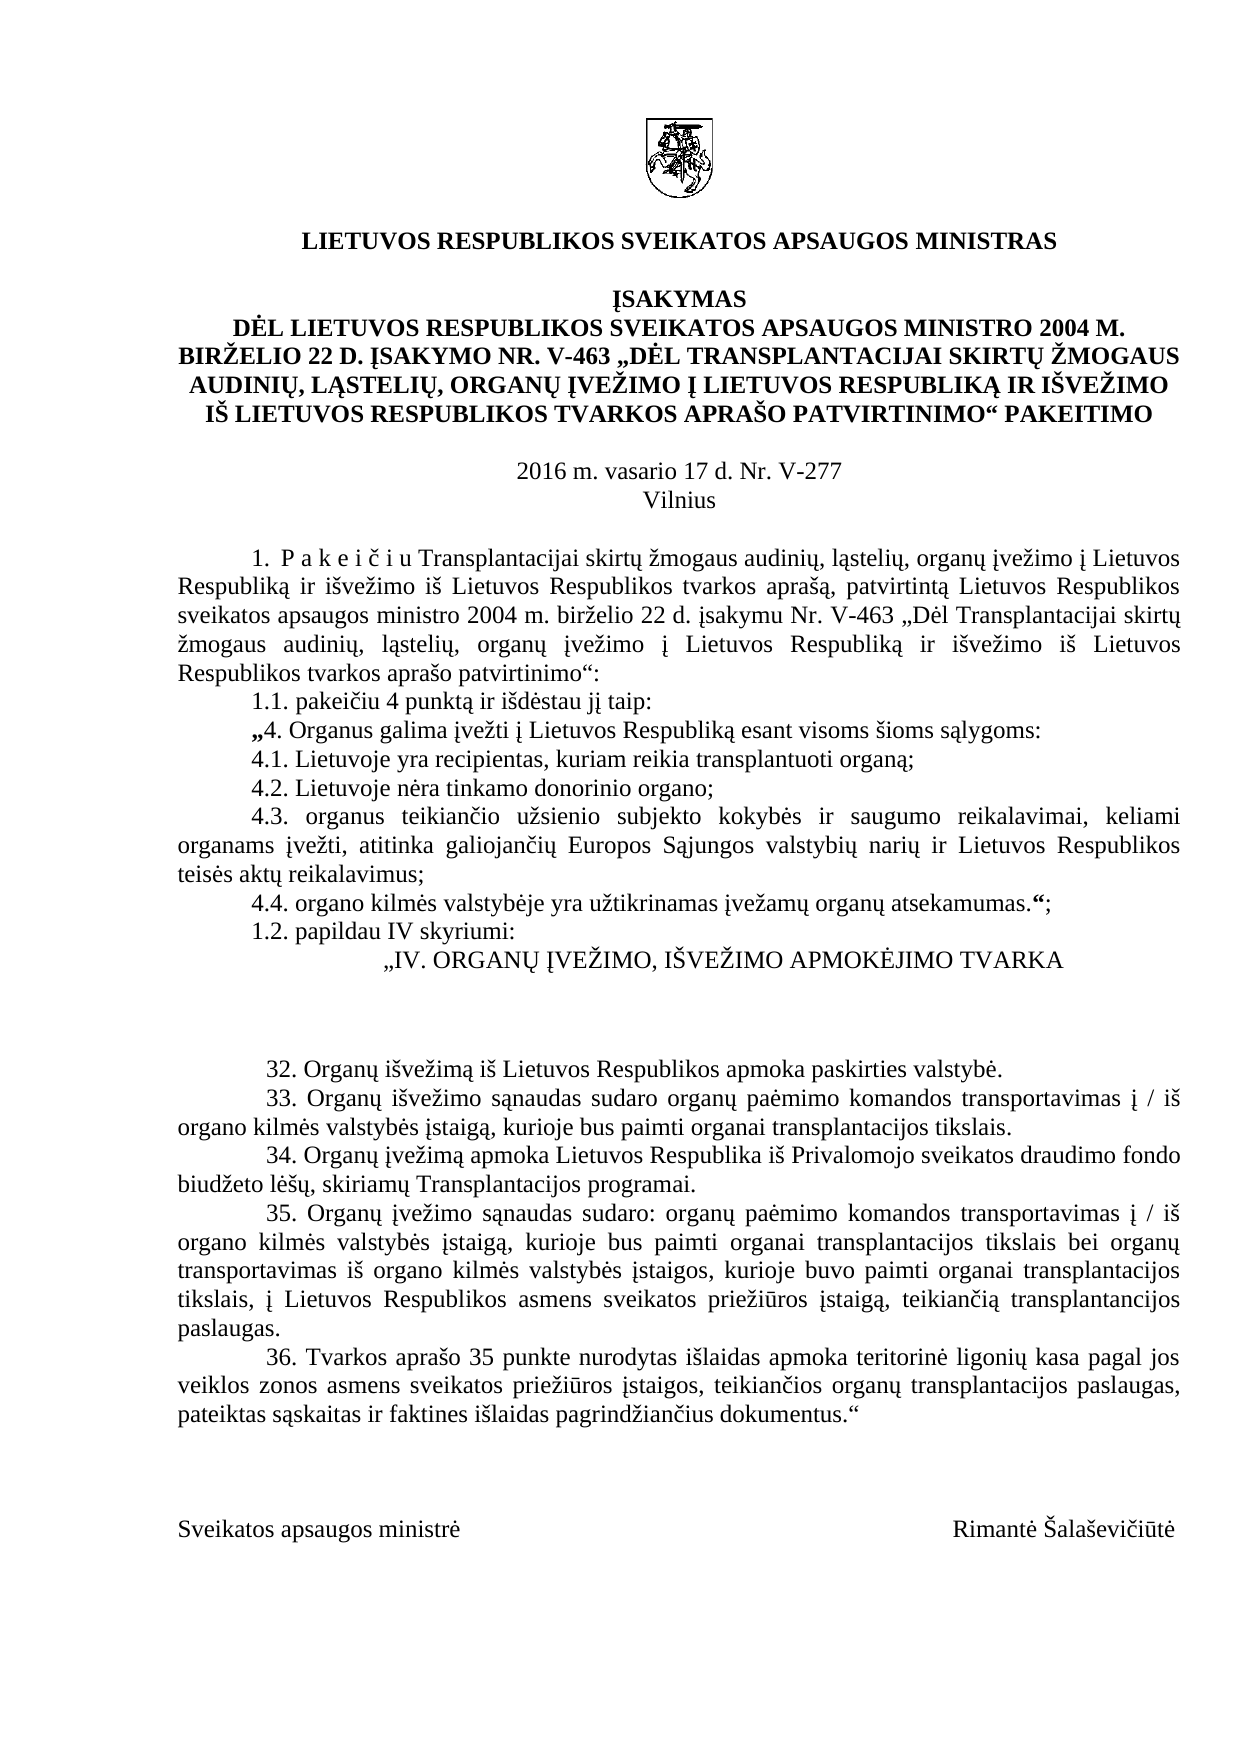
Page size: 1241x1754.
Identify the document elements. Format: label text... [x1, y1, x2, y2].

text 35. Organų įvežimo sąnaudas sudaro: organų paėmimo komandos transportavimas į / iš organo kilmės valstybės įstaigą, kurioje bus paimti organai transplantacijos tikslais bei organų transportavimas iš organo kilmės valstybės įstaigos, kurioje buvo paimti organai transplantacijos tikslais, į Lietuvos Respublikos asmens sveikatos priežiūros įstaigą, teikiančią transplantancijos paslaugas. [177, 1198, 1181, 1342]
text 1. P a k e i č i u Transplantacijai skirtų žmogaus audinių, ląstelių, organų įvežimo į Lietuvos Respubliką ir išvežimo iš Lietuvos Respublikos tvarkos aprašą, patvirtintą Lietuvos Respublikos sveikatos apsaugos ministro 2004 m. birželio 22 d. įsakymu Nr. V-463 „Dėl Transplantacijai skirtų žmogaus audinių, ląstelių, organų įvežimo į Lietuvos Respubliką ir išvežimo iš Lietuvos Respublikos tvarkos aprašo patvirtinimo“: [177, 543, 1181, 686]
text Vilnius [177, 485, 1181, 514]
text 34. Organų įvežimą apmoka Lietuvos Respublika iš Privalomojo sveikatos draudimo fondo biudžeto lėšų, skiriamų Transplantacijos programai. [177, 1141, 1181, 1198]
text 1.2. papildau IV skyriumi: [251, 916, 1181, 945]
text ĮSAKYMAS [177, 284, 1181, 313]
text 4.4. organo kilmės valstybėje yra užtikrinamas įvežamų organų atsekamumas.“; [177, 888, 1181, 916]
text 4.1. Lietuvoje yra recipientas, kuriam reikia transplantuoti organą; [177, 744, 1181, 773]
text 1.1. pakeičiu 4 punktą ir išdėstau jį taip: [177, 686, 1181, 715]
text DĖL LIETUVOS RESPUBLIKOS SVEIKATOS APSAUGOS MINISTRO 2004 M. BIRŽELIO 22 D. ĮSAKYMO NR. V-463 „DĖL TRANSPLANTACIJAI SKIRTŲ ŽMOGAUS AUDINIŲ, LĄSTELIŲ, ORGANŲ ĮVEŽIMO Į LIETUVOS RESPUBLIKĄ IR IŠVEŽIMO IŠ LIETUVOS RESPUBLIKOS TVARKOS APRAŠO PATVIRTINIMO“ PAKEITIMO [177, 313, 1181, 428]
text 36. Tvarkos aprašo 35 punkte nurodytas išlaidas apmoka teritorinė ligonių kasa pagal jos veiklos zonos asmens sveikatos priežiūros įstaigos, teikiančios organų transplantacijos paslaugas, pateiktas sąskaitas ir faktines išlaidas pagrindžiančius dokumentus.“ [177, 1342, 1181, 1428]
text 4.3. organus teikiančio užsienio subjekto kokybės ir saugumo reikalavimai, keliami organams įvežti, atitinka galiojančių Europos Sąjungos valstybių narių ir Lietuvos Respublikos teisės aktų reikalavimus; [177, 801, 1181, 888]
text Sveikatos apsaugos ministrė Rimantė Šalaševičiūtė [177, 1514, 1181, 1543]
text 4.2. Lietuvoje nėra tinkamo donorinio organo; [177, 773, 1181, 801]
text „4. Organus galima įvežti į Lietuvos Respubliką esant visoms šioms sąlygoms: [177, 715, 1181, 744]
text 33. Organų išvežimo sąnaudas sudaro organų paėmimo komandos transportavimas į / iš organo kilmės valstybės įstaigą, kurioje bus paimti organai transplantacijos tikslais. [177, 1083, 1181, 1141]
text 2016 m. vasario 17 d. Nr. V-277 [177, 456, 1181, 485]
text LIETUVOS RESPUBLIKOS SVEIKATOS APSAUGOS ministras [177, 226, 1181, 255]
text „IV. ORGANŲ ĮVEŽIMO, IŠVEŽIMO APMOKĖJIMO TVARKA [177, 945, 1181, 974]
text 32. Organų išvežimą iš Lietuvos Respublikos apmoka paskirties valstybė. [177, 1054, 1181, 1083]
